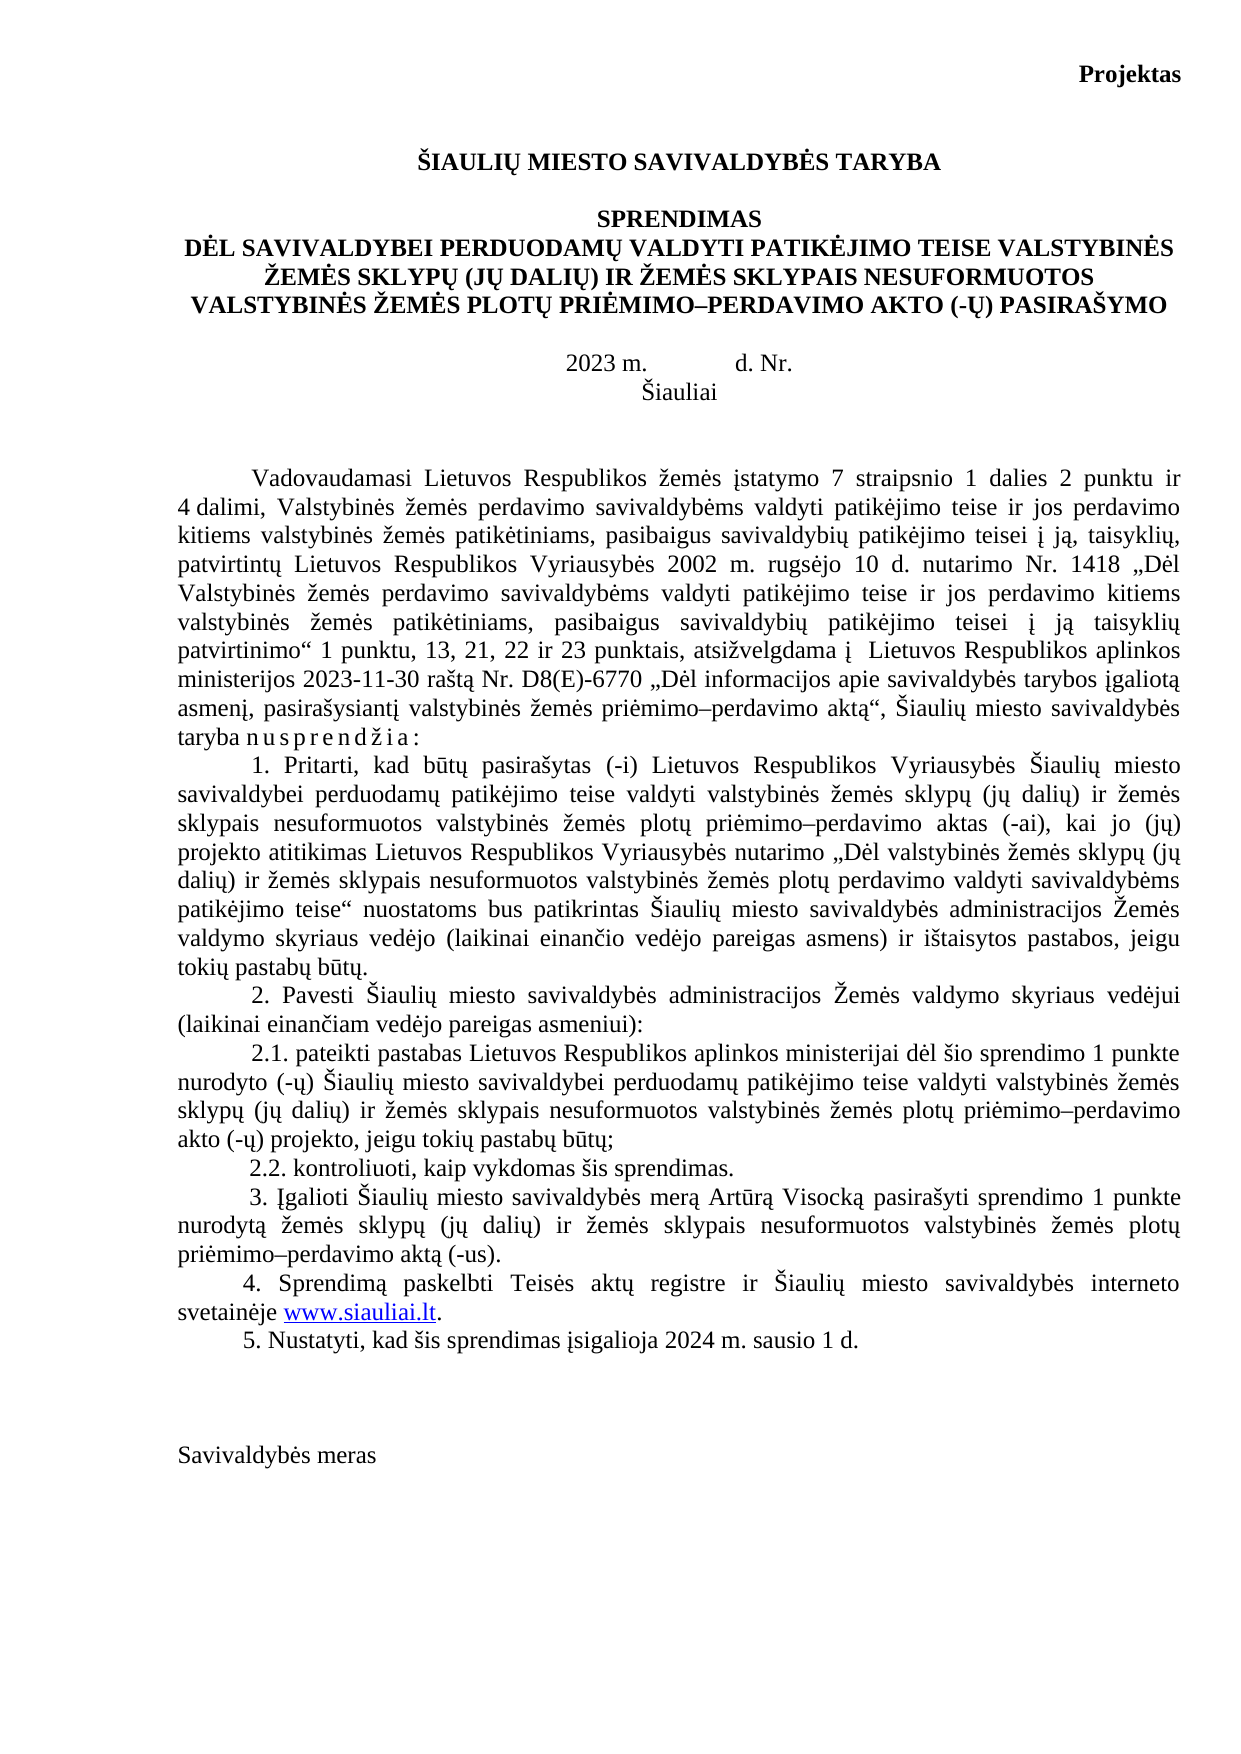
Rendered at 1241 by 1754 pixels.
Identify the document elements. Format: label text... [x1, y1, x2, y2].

text ŠIAULIŲ MIESTO SAVIVALDYBĖS TARYBA [177, 147, 1181, 176]
text 5. Nustatyti, kad šis sprendimas įsigalioja 2024 m. sausio 1 d. [177, 1326, 1181, 1354]
text 4. Sprendimą paskelbti Teisės aktų registre ir Šiaulių miesto savivaldybės interneto svetainėje www.siauliai.lt. [177, 1268, 1181, 1326]
text 2.1. pateikti pastabas Lietuvos Respublikos aplinkos ministerijai dėl šio sprendimo 1 punkte nurodyto (-ų) Šiaulių miesto savivaldybei perduodamų patikėjimo teise valdyti valstybinės žemės sklypų (jų dalių) ir žemės sklypais nesuformuotos valstybinės žemės plotų priėmimo–perdavimo akto (-ų) projekto, jeigu tokių pastabų būtų; [177, 1038, 1181, 1153]
text SPRENDIMAS [177, 204, 1181, 233]
text 1. Pritarti, kad būtų pasirašytas (-i) Lietuvos Respublikos Vyriausybės Šiaulių miesto savivaldybei perduodamų patikėjimo teise valdyti valstybinės žemės sklypų (jų dalių) ir žemės sklypais nesuformuotos valstybinės žemės plotų priėmimo–perdavimo aktas (-ai), kai jo (jų) projekto atitikimas Lietuvos Respublikos Vyriausybės nutarimo „Dėl valstybinės žemės sklypų (jų dalių) ir žemės sklypais nesuformuotos valstybinės žemės plotų perdavimo valdyti savivaldybėms patikėjimo teise“ nuostatoms bus patikrintas Šiaulių miesto savivaldybės administracijos Žemės valdymo skyriaus vedėjo (laikinai einančio vedėjo pareigas asmens) ir ištaisytos pastabos, jeigu tokių pastabų būtų. [177, 751, 1181, 981]
text 3. Įgalioti Šiaulių miesto savivaldybės merą Artūrą Visocką pasirašyti sprendimo 1 punkte nurodytą žemės sklypų (jų dalių) ir žemės sklypais nesuformuotos valstybinės žemės plotų priėmimo–perdavimo aktą (-us). [177, 1182, 1181, 1268]
text Savivaldybės meras [177, 1441, 1181, 1469]
text 2023 m. d. Nr. [177, 348, 1181, 377]
text Vadovaudamasi Lietuvos Respublikos žemės įstatymo 7 straipsnio 1 dalies 2 punktu ir 4 dalimi, Valstybinės žemės perdavimo savivaldybėms valdyti patikėjimo teise ir jos perdavimo kitiems valstybinės žemės patikėtiniams, pasibaigus savivaldybių patikėjimo teisei į ją, taisyklių, patvirtintų Lietuvos Respublikos Vyriausybės 2002 m. rugsėjo 10 d. nutarimo Nr. 1418 „Dėl Valstybinės žemės perdavimo savivaldybėms valdyti patikėjimo teise ir jos perdavimo kitiems valstybinės žemės patikėtiniams, pasibaigus savivaldybių patikėjimo teisei į ją taisyklių patvirtinimo“ 1 punktu, 13, 21, 22 ir 23 punktais, atsižvelgdama į Lietuvos Respublikos aplinkos ministerijos 2023‑11‑30 raštą Nr. D8(E)-6770 „Dėl informacijos apie savivaldybės tarybos įgaliotą asmenį, pasirašysiantį valstybinės žemės priėmimo–perdavimo aktą“, Šiaulių miesto savivaldybės taryba nusprendžia: [177, 463, 1181, 751]
text DĖL SAVIVALDYBEI PERDUODAMŲ VALDYTI PATIKĖJIMO TEISE VALSTYBINĖS ŽEMĖS SKLYPŲ (JŲ DALIŲ) IR ŽEMĖS SKLYPAIS NESUFORMUOTOS VALSTYBINĖS ŽEMĖS PLOTŲ PRIĖMIMO–PERDAVIMO AKTO (-Ų) PASIRAŠYMO [177, 233, 1181, 319]
text Šiauliai [177, 377, 1181, 406]
text 2. Pavesti Šiaulių miesto savivaldybės administracijos Žemės valdymo skyriaus vedėjui (laikinai einančiam vedėjo pareigas asmeniui): [177, 981, 1181, 1038]
text 2.2. kontroliuoti, kaip vykdomas šis sprendimas. [177, 1153, 1181, 1182]
